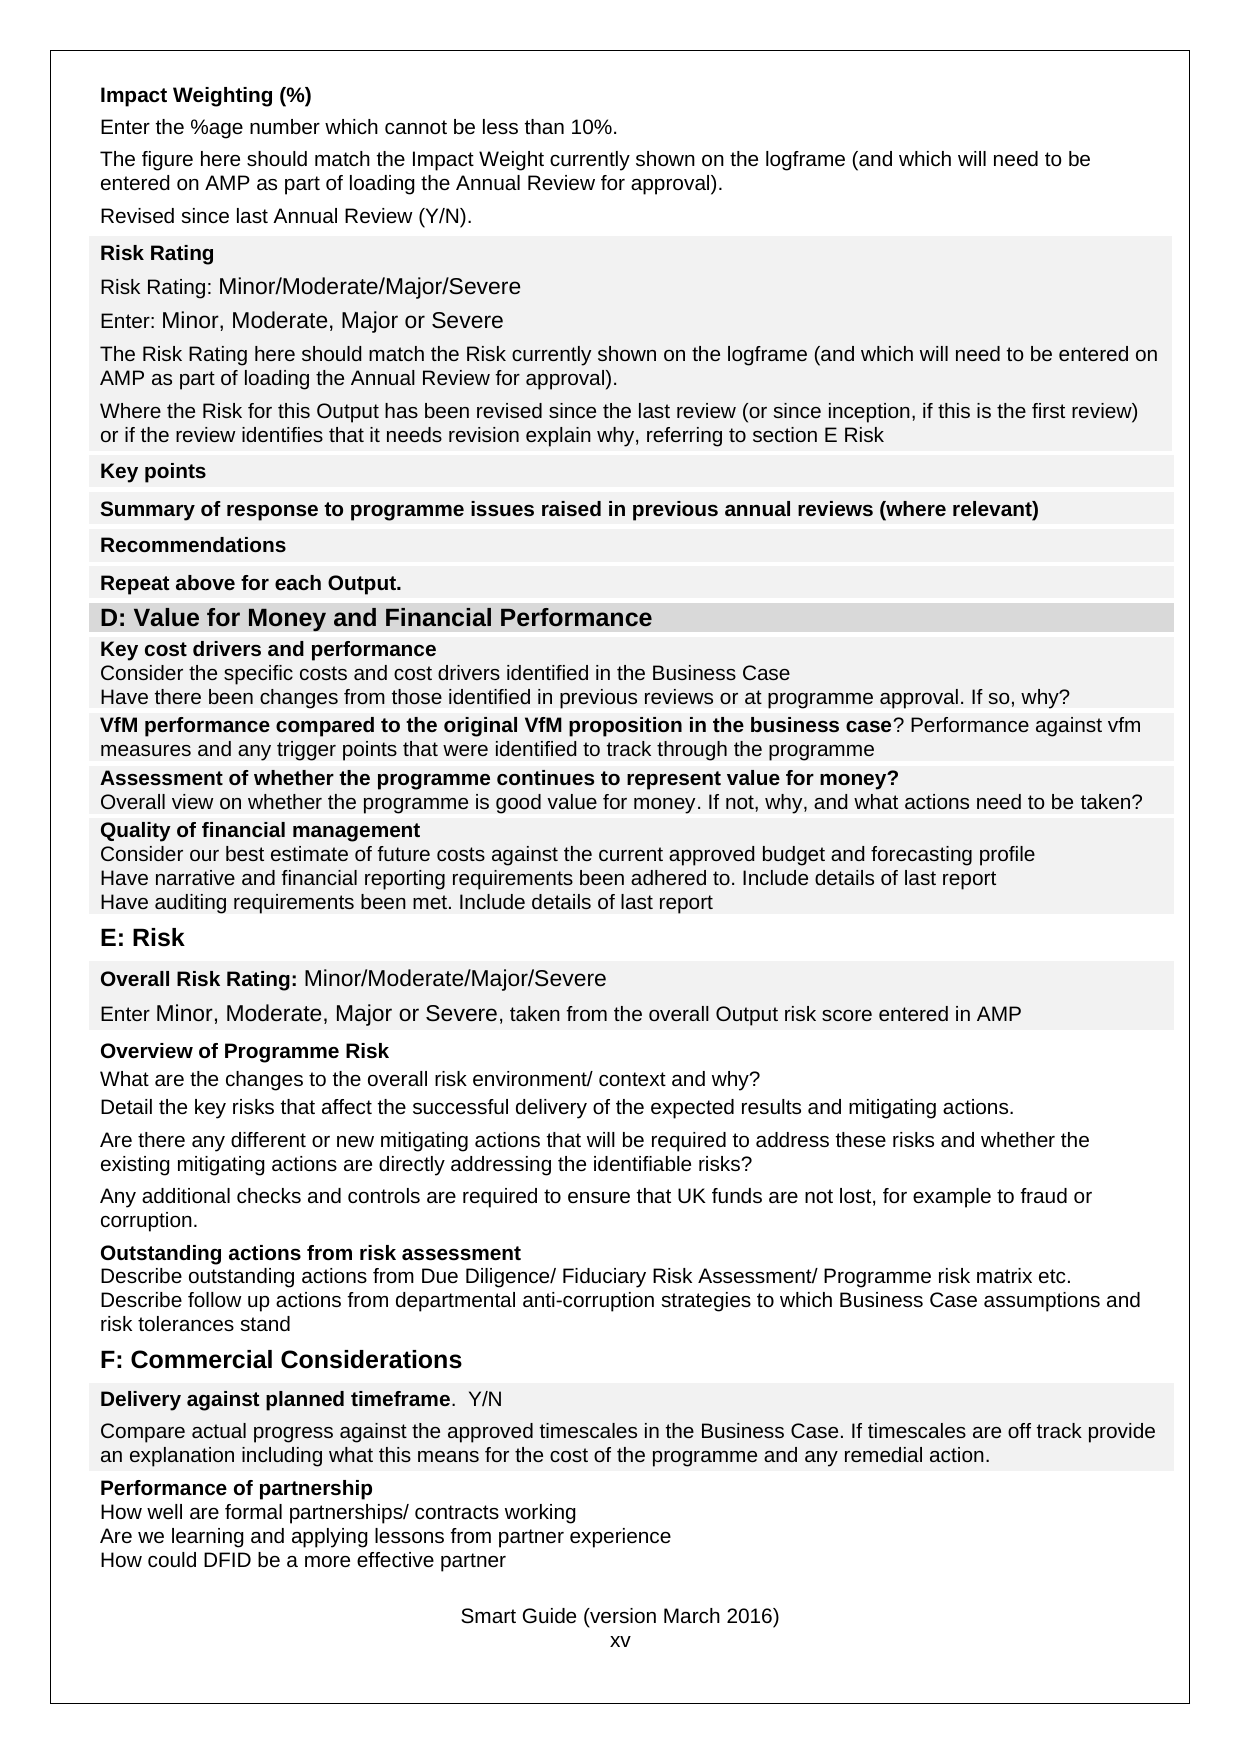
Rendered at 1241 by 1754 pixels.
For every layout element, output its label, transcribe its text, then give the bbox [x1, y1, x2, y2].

table_cell F: Commercial Considerations [89, 1341, 1174, 1378]
table_cell Key cost drivers and performance Consider the specific costs and cost drivers identified in the Business Case Have there been changes from those identified in previous reviews or at programme approval. If so, why? [89, 637, 1174, 708]
table_cell Repeat above for each Output. [89, 566, 1174, 598]
table_cell E: Risk [89, 919, 1174, 956]
table_cell Overall Risk Rating: Minor/Moderate/Major/Severe Enter Minor, Moderate, Major or Severe, taken from the overall Output risk score entered in AMP [89, 961, 1174, 1030]
table_cell Key points [89, 455, 1174, 487]
table_cell Performance of partnership How well are formal partnerships/ contracts working Are we learning and applying lessons from partner experience How could DFID be a more effective partner [89, 1476, 1174, 1596]
table_cell Impact Weighting (%) Enter the %age number which cannot be less than 10%. The figure here should match the Impact Weight currently shown on the logframe (and which will need to be entered on AMP as part of loading the Annual Review for approval). Revised since last Annual Review (Y/N). [89, 79, 1174, 232]
table_cell Overview of Programme Risk What are the changes to the overall risk environment/ context and why? Detail the key risks that affect the successful delivery of the expected results and mitigating actions. Are there any different or new mitigating actions that will be required to address these risks and whether the existing mitigating actions are directly addressing the identifiable risks? Any additional checks and controls are required to ensure that UK funds are not lost, for example to fraud or corruption. [89, 1035, 1174, 1236]
table_cell Summary of response to programme issues raised in previous annual reviews (where relevant) [89, 492, 1174, 524]
table_cell Recommendations [89, 529, 1174, 561]
table_cell D: Value for Money and Financial Performance [89, 603, 1174, 632]
table_cell Outstanding actions from risk assessment Describe outstanding actions from Due Diligence/ Fiduciary Risk Assessment/ Programme risk matrix etc. Describe follow up actions from departmental anti-corruption strategies to which Business Case assumptions and risk tolerances stand [89, 1241, 1174, 1336]
table_cell Delivery against planned timeframe. Y/N Compare actual progress against the approved timescales in the Business Case. If timescales are off track provide an explanation including what this means for the cost of the programme and any remedial action. [89, 1383, 1174, 1471]
table_cell Risk Rating Risk Rating: Minor/Moderate/Major/Severe Enter: Minor, Moderate, Major or Severe The Risk Rating here should match the Risk currently shown on the logframe (and which will need to be entered on AMP as part of loading the Annual Review for approval). Where the Risk for this Output has been revised since the last review (or since inception, if this is the first review) or if the review identifies that it needs revision explain why, referring to section E Risk [89, 236, 1172, 451]
